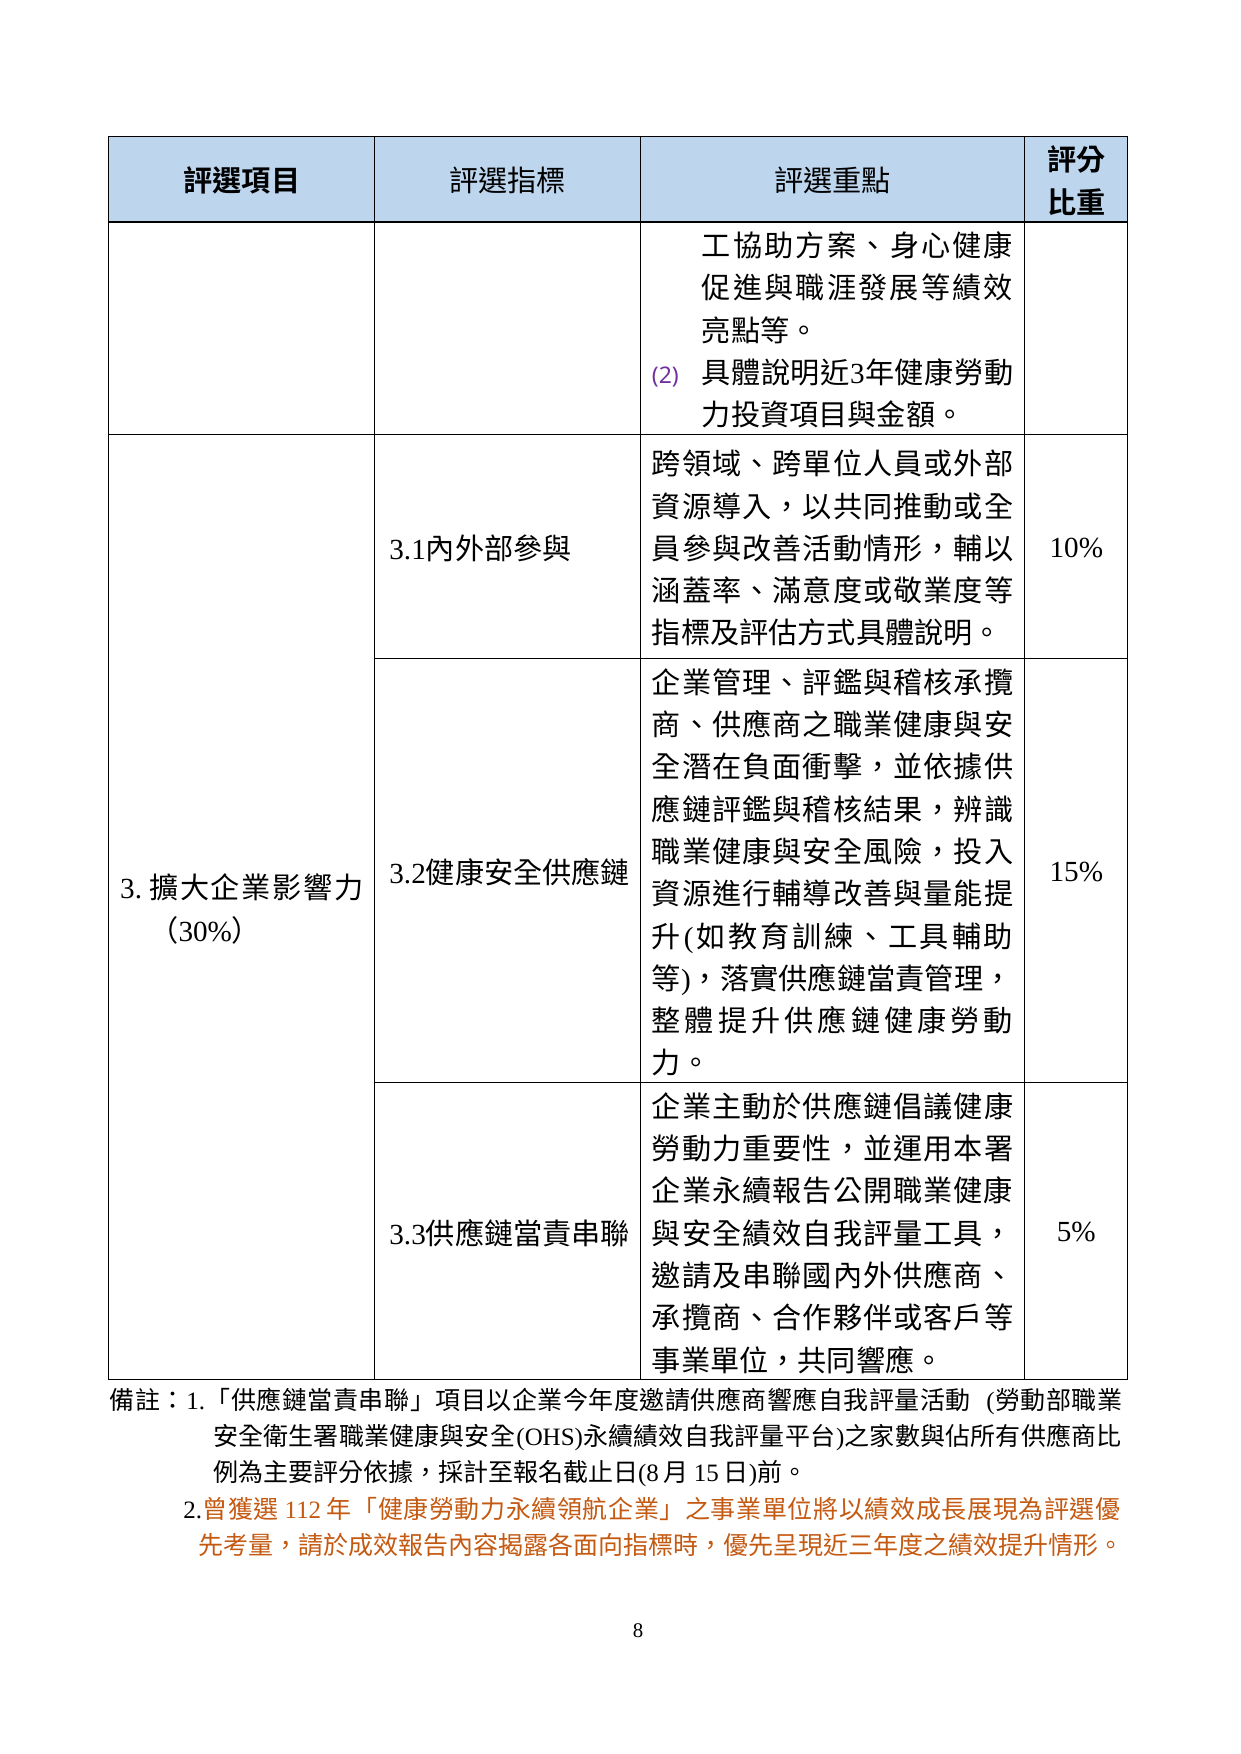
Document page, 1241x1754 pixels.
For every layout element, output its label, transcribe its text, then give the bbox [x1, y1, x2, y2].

table_cell 10% [1025, 435, 1127, 658]
table_cell 5% [1025, 1083, 1127, 1379]
table_cell 企業主動於供應鏈倡議健康勞動力重要性，並運用本署企業永續報告公開職業健康與安全績效自我評量工具，邀請及串聯國內外供應商、承攬商、合作夥伴或客戶等事業單位，共同響應。 [641, 1083, 1024, 1379]
table_cell 擴大企業影響力 （30%） [109, 435, 374, 1379]
table_header 評選指標 [375, 137, 640, 221]
table_cell 3.1內外部參與 [375, 435, 640, 658]
text 2.曾獲選112年「健康勞動力永續領航企業」之事業單位將以績效成長展現為評選優先考量，請於成效報告內容揭露各面向指標時，優先呈現近三年度之績效提升情形。 [183, 1489, 1122, 1562]
text 備註：1.「供應鏈當責串聯」項目以企業今年度邀請供應商響應自我評量活動 (勞動部職業安全衛生署職業健康與安全(OHS)永續績效自我評量平台)之家數與佔所有供應商比例為主要評分依據，採計至報名截止日(8月15日)前。 [109, 1380, 1122, 1489]
table_cell 3.3供應鏈當責串聯 [375, 1083, 640, 1379]
table_header 評選重點 [641, 137, 1024, 221]
table_cell 透過風險評估等方法辨識需改善與提升領域主題，以及後續針對主題完成(或進行中)之改善短中長程推動策略及分年亮點成效，例如透過科技與工程改善方法，提升工作安全衛生、營造良好工作環境、提供員工協助方案、身心健康促進與職涯發展等績效亮點等。 具體說明近3年健康勞動力投資項目與金額。 [641, 223, 1024, 434]
table_cell 跨領域、跨單位人員或外部資源導入，以共同推動或全員參與改善活動情形，輔以涵蓋率、滿意度或敬業度等指標及評估方式具體說明。 [641, 435, 1024, 658]
table_header 評分比重 [1025, 137, 1127, 221]
table_cell [375, 223, 640, 434]
table_cell 3.2健康安全供應鏈 [375, 659, 640, 1082]
table_header 評選項目 [109, 137, 374, 221]
table_cell [1025, 223, 1127, 434]
table_cell [109, 223, 374, 434]
table_cell 企業管理、評鑑與稽核承攬商、供應商之職業健康與安全潛在負面衝擊，並依據供應鏈評鑑與稽核結果，辨識職業健康與安全風險，投入資源進行輔導改善與量能提升(如教育訓練、工具輔助等)，落實供應鏈當責管理，整體提升供應鏈健康勞動力。 [641, 659, 1024, 1082]
table_cell 15% [1025, 659, 1127, 1082]
